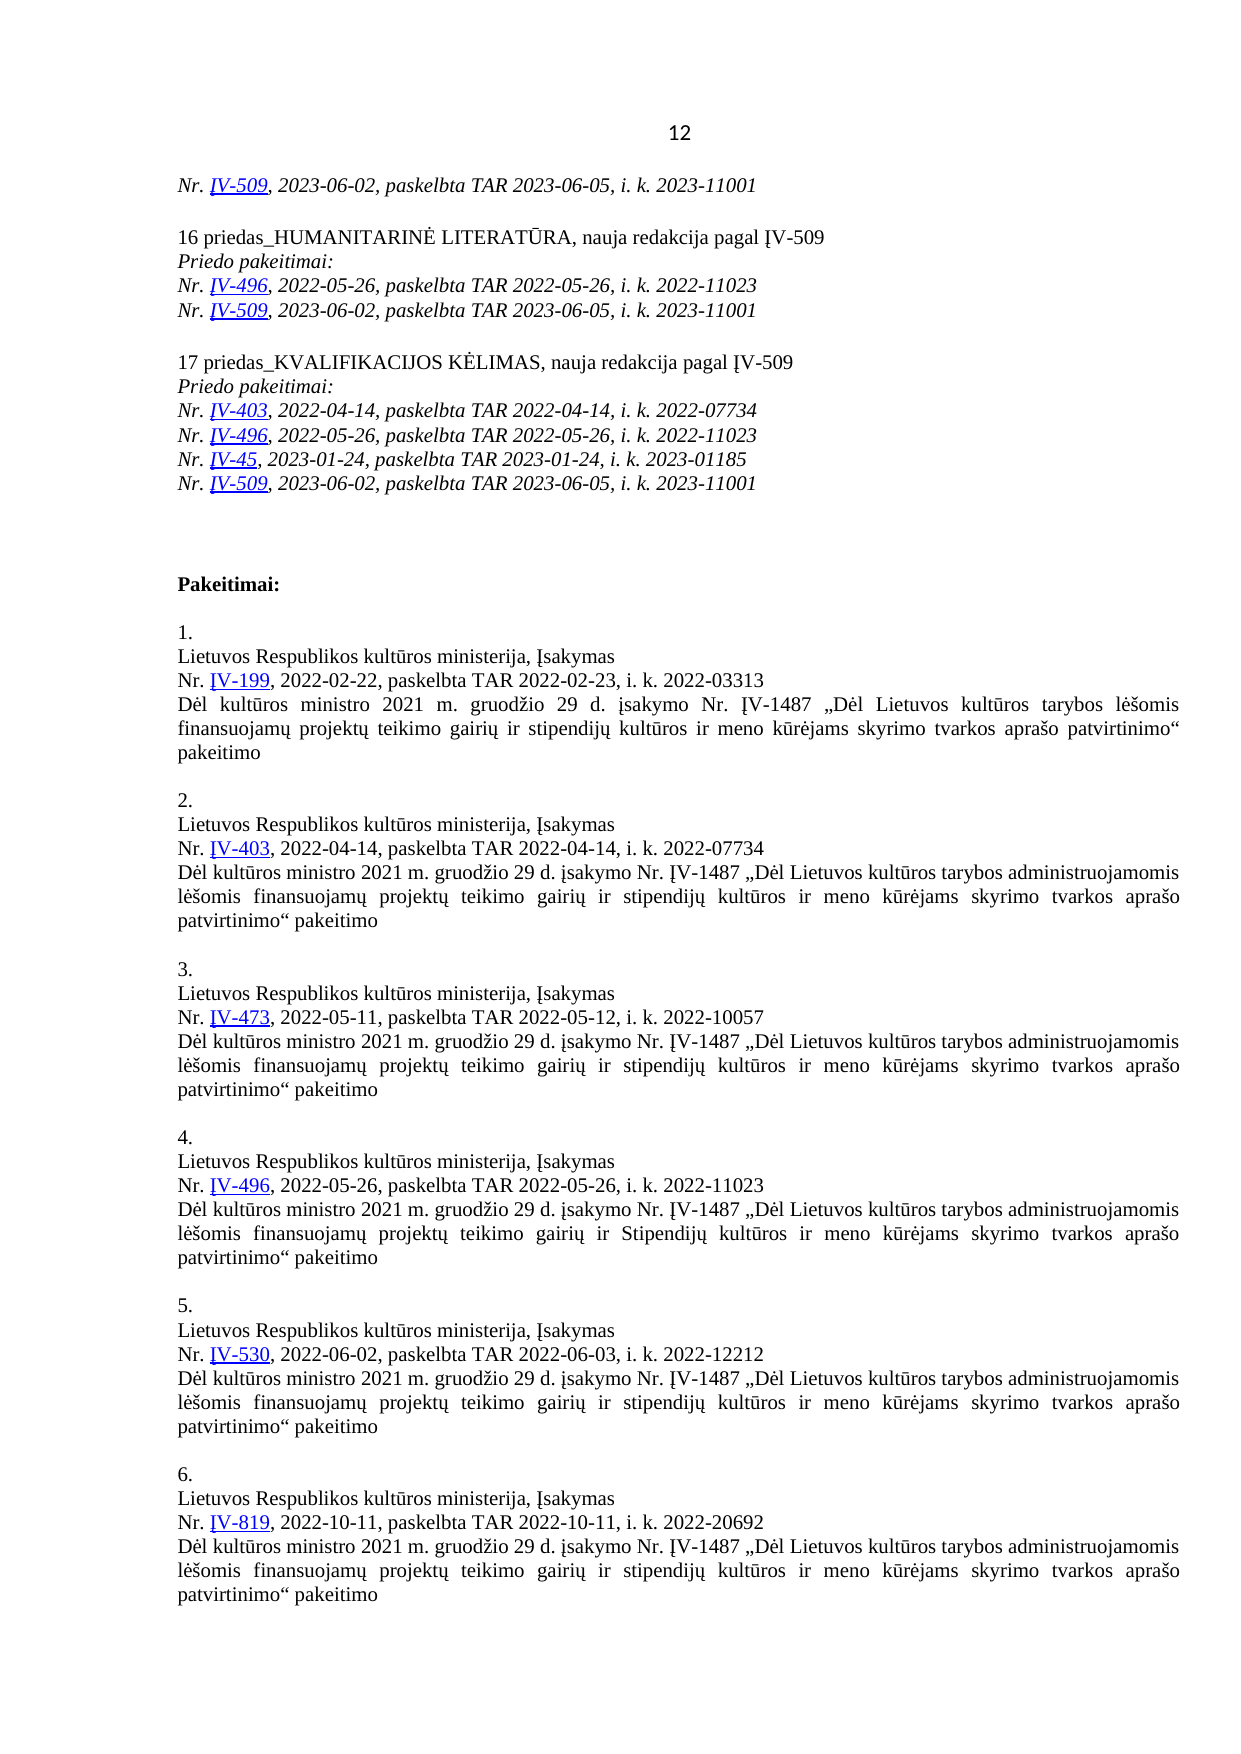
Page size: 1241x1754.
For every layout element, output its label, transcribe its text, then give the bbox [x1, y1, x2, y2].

text Nr. ĮV-403, 2022-04-14, paskelbta TAR 2022-04-14, i. k. 2022-07734 [177, 398, 1181, 422]
text Dėl kultūros ministro 2021 m. gruodžio 29 d. įsakymo Nr. ĮV-1487 „Dėl Lietuvos kultūros tarybos administruojamomis lėšomis finansuojamų projektų teikimo gairių ir stipendijų kultūros ir meno kūrėjams skyrimo tvarkos aprašo patvirtinimo“ pakeitimo [177, 860, 1181, 932]
text 2. [177, 788, 1181, 812]
text Lietuvos Respublikos kultūros ministerija, Įsakymas [177, 812, 1181, 836]
text Lietuvos Respublikos kultūros ministerija, Įsakymas [177, 1149, 1181, 1173]
text Nr. ĮV-473, 2022-05-11, paskelbta TAR 2022-05-12, i. k. 2022-10057 [177, 1005, 1181, 1029]
text Nr. ĮV-403, 2022-04-14, paskelbta TAR 2022-04-14, i. k. 2022-07734 [177, 836, 1181, 860]
text Priedo pakeitimai: [177, 374, 1181, 398]
text 5. [177, 1293, 1181, 1317]
text 4. [177, 1125, 1181, 1149]
text Lietuvos Respublikos kultūros ministerija, Įsakymas [177, 1486, 1181, 1510]
text Dėl kultūros ministro 2021 m. gruodžio 29 d. įsakymo Nr. ĮV-1487 „Dėl Lietuvos kultūros tarybos administruojamomis lėšomis finansuojamų projektų teikimo gairių ir stipendijų kultūros ir meno kūrėjams skyrimo tvarkos aprašo patvirtinimo“ pakeitimo [177, 1029, 1181, 1101]
text Pakeitimai: [177, 572, 1181, 596]
text 16 priedas_HUMANITARINĖ LITERATŪRA, nauja redakcija pagal ĮV-509 [177, 225, 1181, 249]
text Nr. ĮV-496, 2022-05-26, paskelbta TAR 2022-05-26, i. k. 2022-11023 [177, 1173, 1181, 1197]
text Dėl kultūros ministro 2021 m. gruodžio 29 d. įsakymo Nr. ĮV-1487 „Dėl Lietuvos kultūros tarybos administruojamomis lėšomis finansuojamų projektų teikimo gairių ir stipendijų kultūros ir meno kūrėjams skyrimo tvarkos aprašo patvirtinimo“ pakeitimo [177, 1366, 1181, 1438]
text Nr. ĮV-509, 2023-06-02, paskelbta TAR 2023-06-05, i. k. 2023-11001 [177, 172, 1181, 197]
text 1. [177, 620, 1181, 644]
text Lietuvos Respublikos kultūros ministerija, Įsakymas [177, 1317, 1181, 1342]
text 3. [177, 957, 1181, 981]
text Nr. ĮV-509, 2023-06-02, paskelbta TAR 2023-06-05, i. k. 2023-11001 [177, 471, 1181, 495]
text Dėl kultūros ministro 2021 m. gruodžio 29 d. įsakymo Nr. ĮV-1487 „Dėl Lietuvos kultūros tarybos administruojamomis lėšomis finansuojamų projektų teikimo gairių ir Stipendijų kultūros ir meno kūrėjams skyrimo tvarkos aprašo patvirtinimo“ pakeitimo [177, 1197, 1181, 1269]
text Lietuvos Respublikos kultūros ministerija, Įsakymas [177, 644, 1181, 668]
text Nr. ĮV-45, 2023-01-24, paskelbta TAR 2023-01-24, i. k. 2023-01185 [177, 447, 1181, 471]
text Nr. ĮV-199, 2022-02-22, paskelbta TAR 2022-02-23, i. k. 2022-03313 [177, 668, 1181, 692]
text 6. [177, 1462, 1181, 1486]
text Nr. ĮV-530, 2022-06-02, paskelbta TAR 2022-06-03, i. k. 2022-12212 [177, 1342, 1181, 1366]
text Dėl kultūros ministro 2021 m. gruodžio 29 d. įsakymo Nr. ĮV-1487 „Dėl Lietuvos kultūros tarybos lėšomis finansuojamų projektų teikimo gairių ir stipendijų kultūros ir meno kūrėjams skyrimo tvarkos aprašo patvirtinimo“ pakeitimo [177, 692, 1181, 764]
text Dėl kultūros ministro 2021 m. gruodžio 29 d. įsakymo Nr. ĮV-1487 „Dėl Lietuvos kultūros tarybos administruojamomis lėšomis finansuojamų projektų teikimo gairių ir stipendijų kultūros ir meno kūrėjams skyrimo tvarkos aprašo patvirtinimo“ pakeitimo [177, 1534, 1181, 1606]
text Priedo pakeitimai: [177, 249, 1181, 273]
text Lietuvos Respublikos kultūros ministerija, Įsakymas [177, 981, 1181, 1005]
text Nr. ĮV-496, 2022-05-26, paskelbta TAR 2022-05-26, i. k. 2022-11023 [177, 273, 1181, 297]
text 17 priedas_KVALIFIKACIJOS KĖLIMAS, nauja redakcija pagal ĮV-509 [177, 350, 1181, 374]
text Nr. ĮV-509, 2023-06-02, paskelbta TAR 2023-06-05, i. k. 2023-11001 [177, 297, 1181, 322]
text Nr. ĮV-496, 2022-05-26, paskelbta TAR 2022-05-26, i. k. 2022-11023 [177, 422, 1181, 447]
text Nr. ĮV-819, 2022-10-11, paskelbta TAR 2022-10-11, i. k. 2022-20692 [177, 1510, 1181, 1534]
